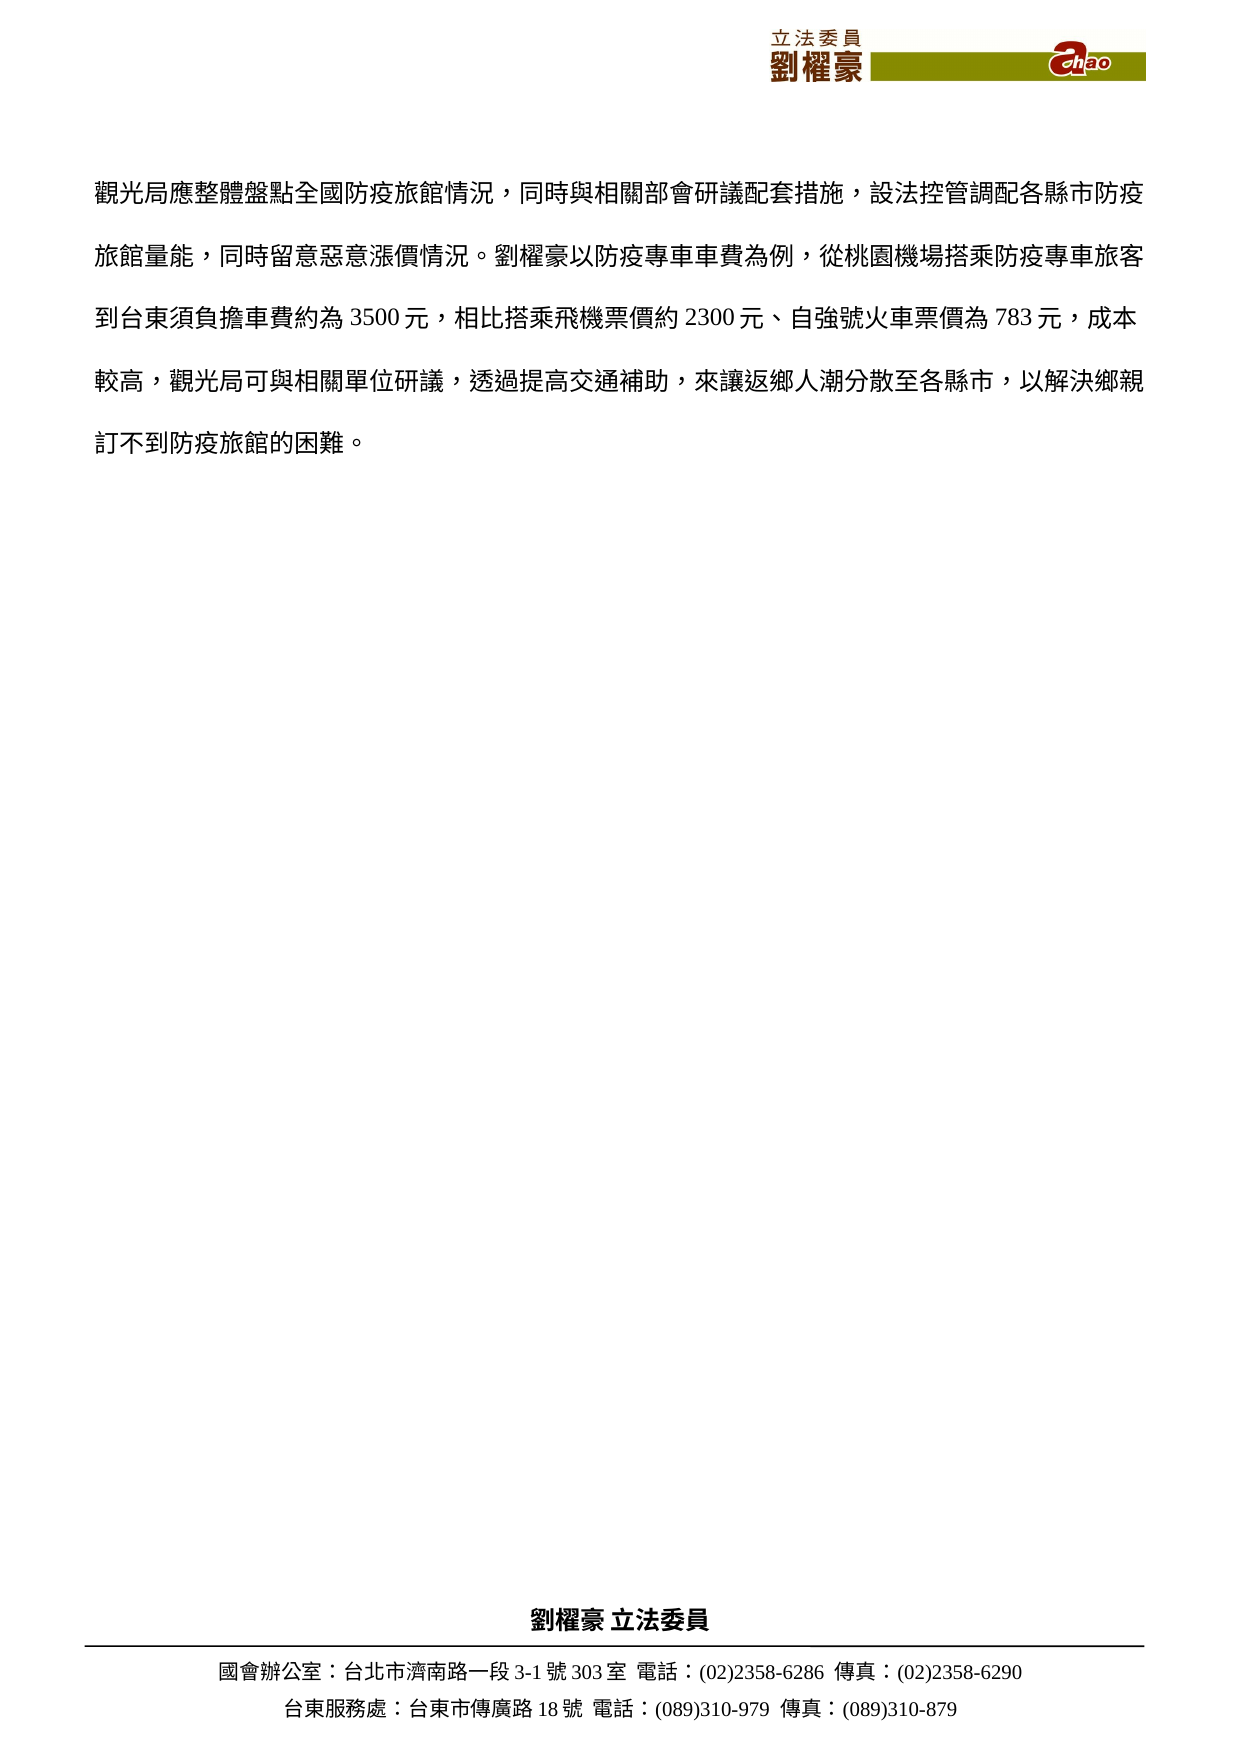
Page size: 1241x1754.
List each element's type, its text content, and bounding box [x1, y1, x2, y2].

text 劉櫂豪說明，年關將近，許多國外經商的國人機會有返國潮，而目前鄰近桃園機場、高雄及臺中機場的縣市防疫旅館熱門時段幾乎已呈現滿房狀態，但是像花東等縣市防疫旅館卻多無人問津，觀光局應整體盤點全國防疫旅館情況，同時與相關部會研議配套措施，設法控管調配各縣市防疫旅館量能，同時留意惡意漲價情況。劉櫂豪以防疫專車車費為例，從桃園機場搭乘防疫專車旅客到台東須負擔車費約為3500元，相比搭乘飛機票價約2300元、自強號火車票價為783元，成本較高，觀光局可與相關單位研議，透過提高交通補助，來讓返鄉人潮分散至各縣市，以解決鄉親訂不到防疫旅館的困難。 [94, 150, 1146, 463]
